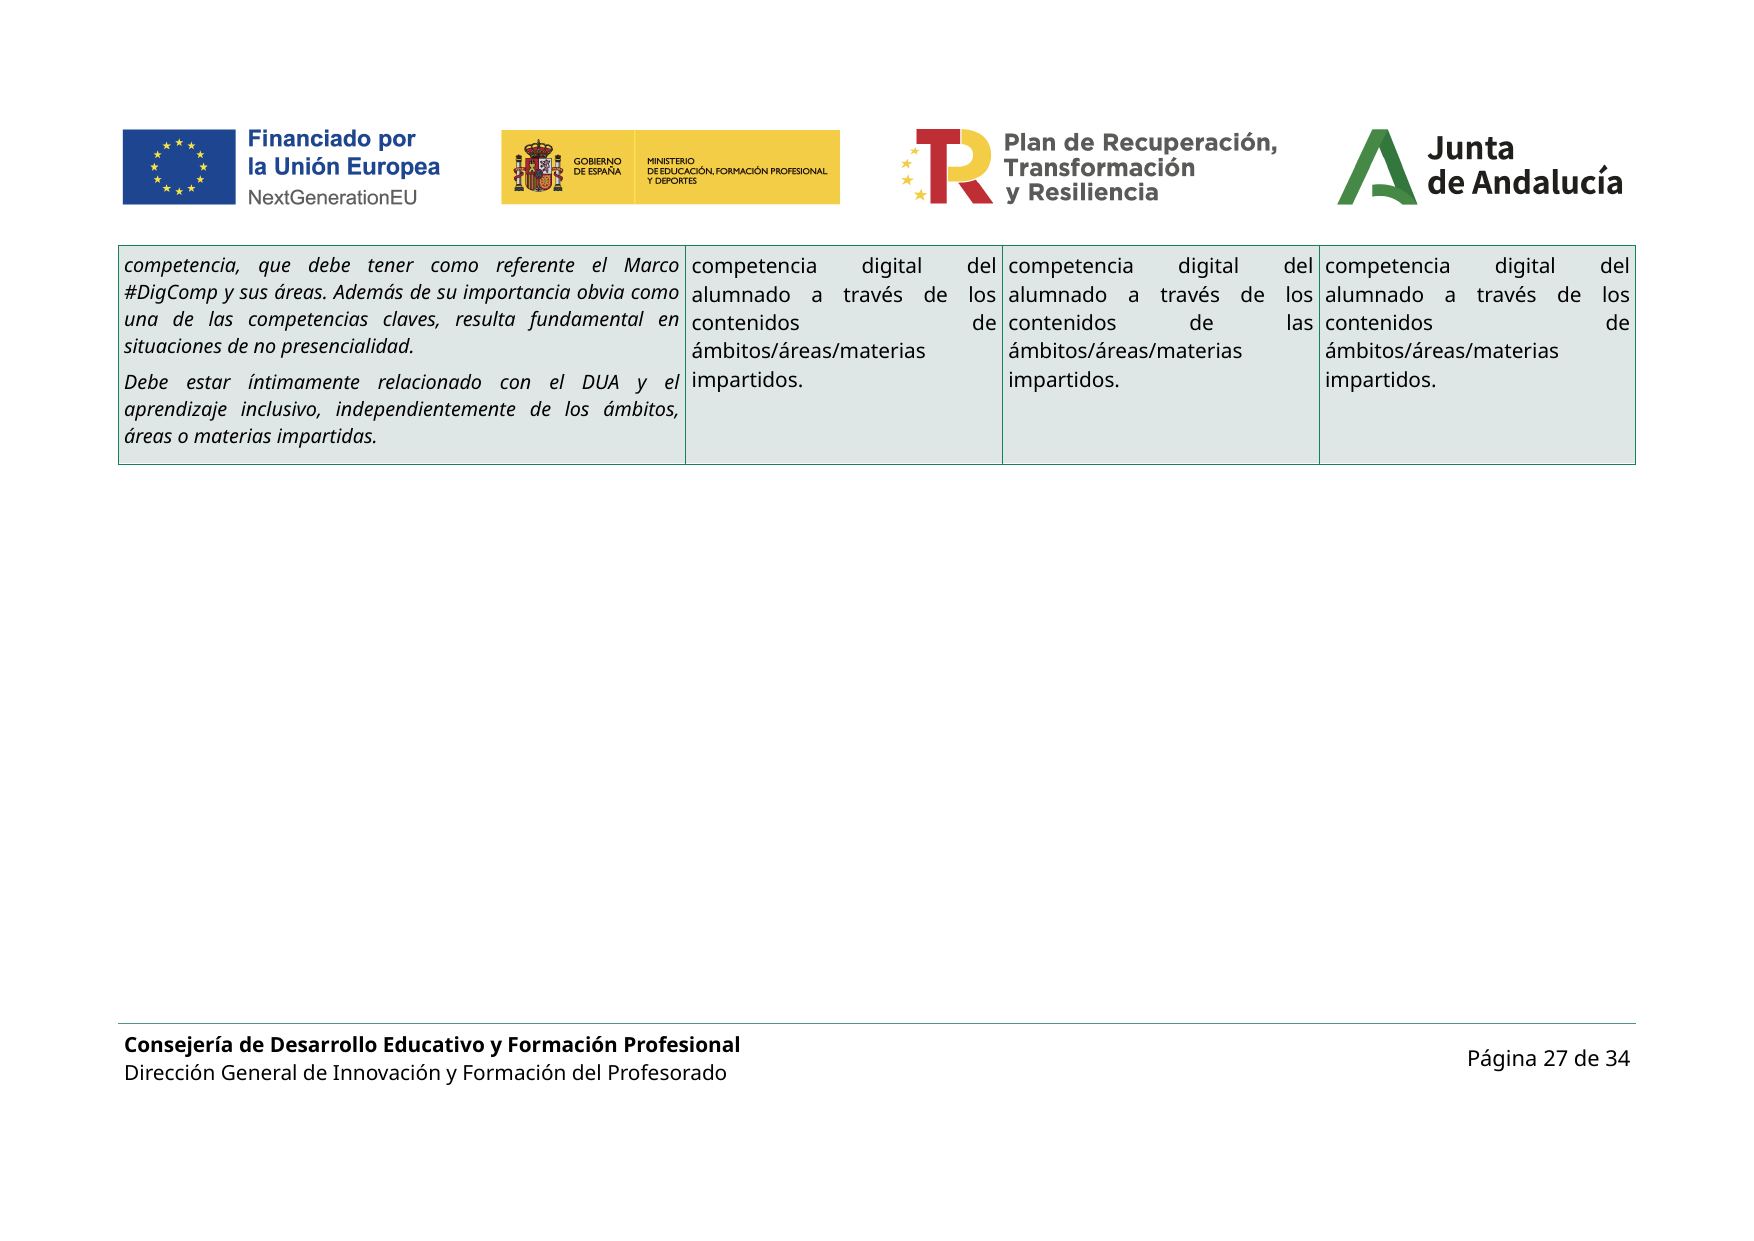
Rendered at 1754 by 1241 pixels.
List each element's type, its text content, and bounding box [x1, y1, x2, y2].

table_cell competencia digital del alumnado a través de los contenidos de ámbitos/áreas/materias impartidos. [1320, 246, 1635, 463]
table_cell competencia, que debe tener como referente el Marco #DigComp y sus áreas. Además de su importancia obvia como una de las competencias claves, resulta fundamental en situaciones de no presencialidad. Debe estar íntimamente relacionado con el DUA y el aprendizaje inclusivo, independientemente de los ámbitos, áreas o materias impartidas. [119, 246, 685, 463]
table_cell competencia digital del alumnado a través de los contenidos de ámbitos/áreas/materias impartidos. [686, 246, 1002, 463]
picture [118, 118, 1636, 215]
table_cell competencia digital del alumnado a través de los contenidos de las ámbitos/áreas/materias impartidos. [1003, 246, 1319, 463]
